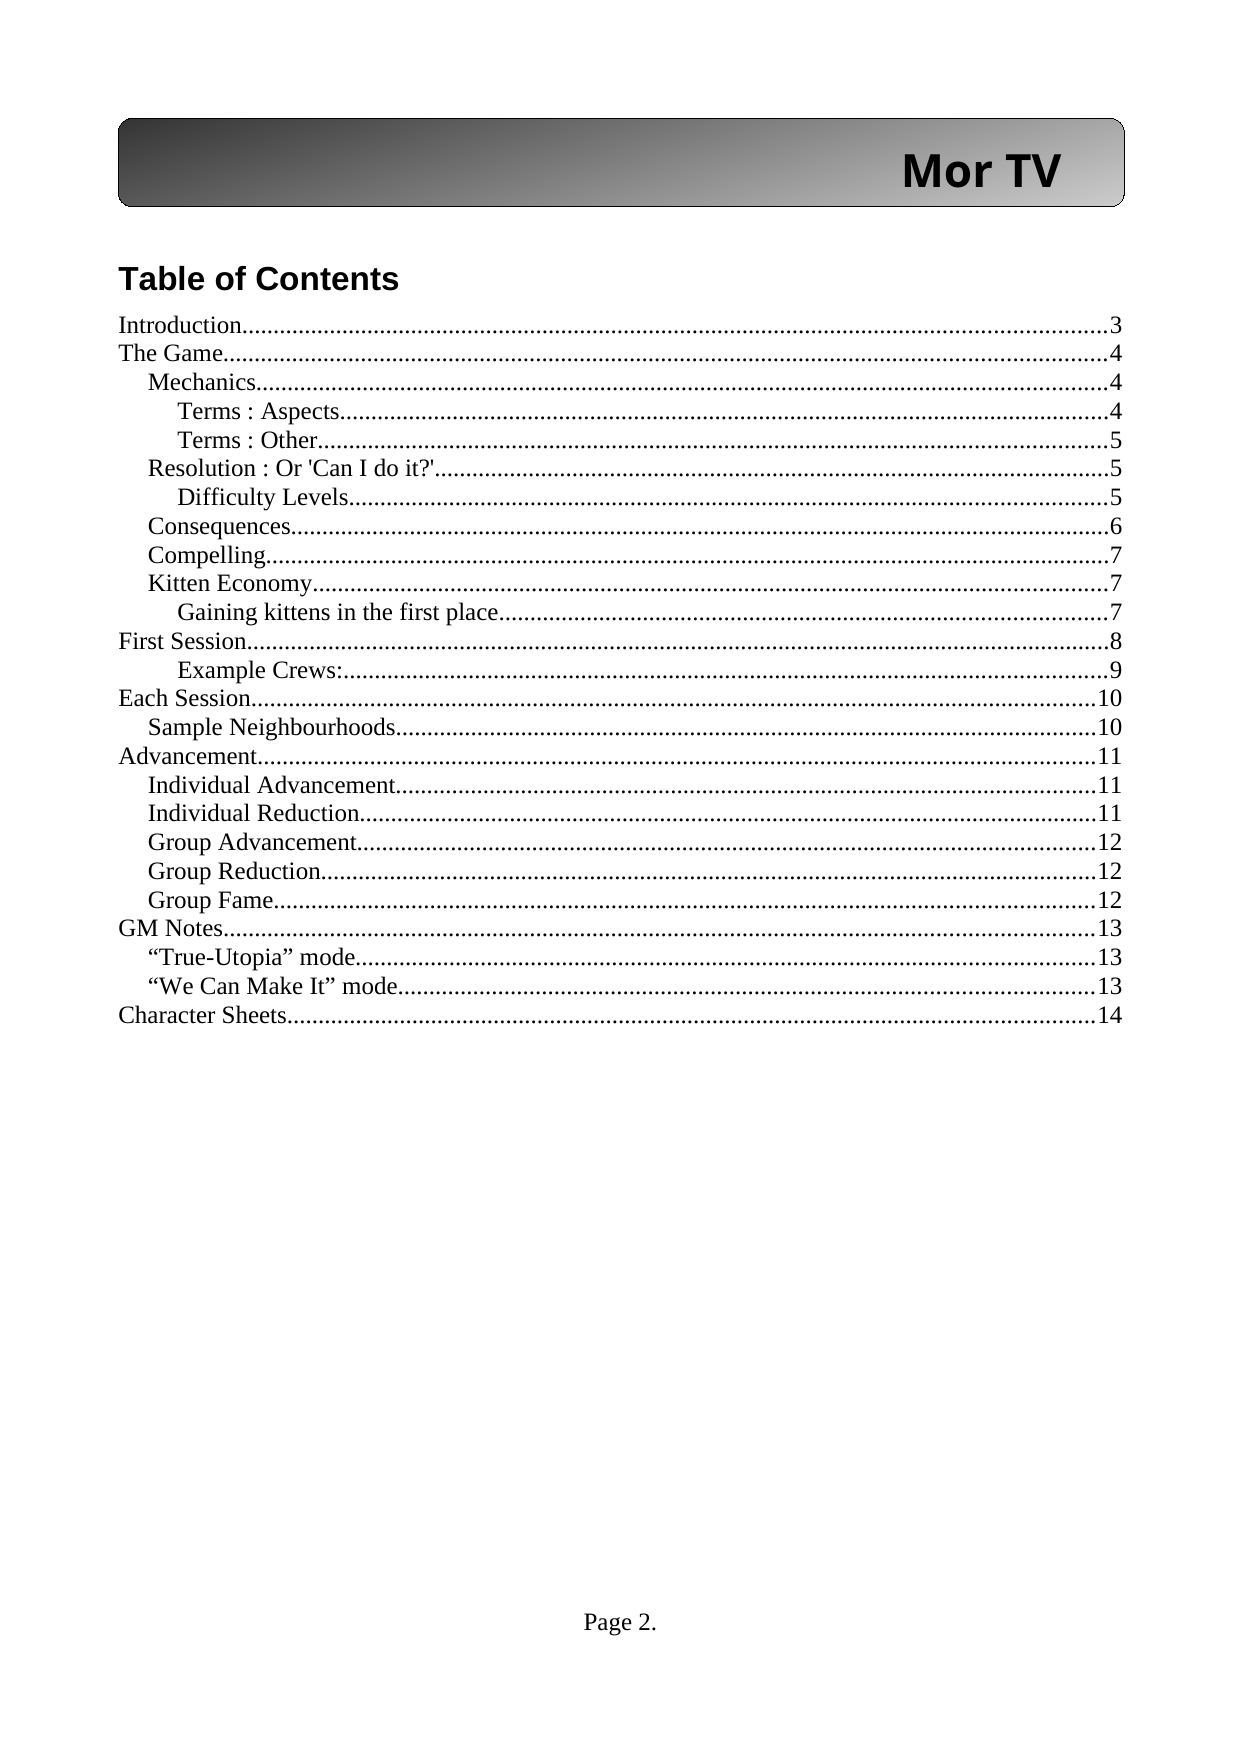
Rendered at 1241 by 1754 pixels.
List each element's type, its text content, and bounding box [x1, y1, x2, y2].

text “True-Utopia” mode 13 [148, 942, 1122, 971]
text Sample Neighbourhoods 10 [148, 712, 1122, 741]
text Resolution : Or 'Can I do it?' 5 [148, 453, 1122, 482]
text Gaining kittens in the first place 7 [177, 597, 1122, 626]
text Mechanics 4 [148, 367, 1122, 396]
text Consequences 6 [148, 511, 1122, 540]
text Introduction 3 [118, 310, 1122, 338]
text GM Notes 13 [118, 913, 1122, 942]
text Each Session 10 [118, 683, 1122, 712]
text “We Can Make It” mode 13 [148, 971, 1122, 1000]
text Group Fame 12 [148, 885, 1122, 913]
text Individual Advancement 11 [148, 770, 1122, 798]
text Difficulty Levels 5 [177, 482, 1122, 511]
text Example Crews: 9 [177, 655, 1122, 683]
text Terms : Other 5 [177, 425, 1122, 453]
text First Session 8 [118, 626, 1122, 655]
text Character Sheets 14 [118, 1000, 1122, 1028]
subtitle Table of Contents [118, 259, 1122, 297]
text Individual Reduction 11 [148, 798, 1122, 827]
text The Game 4 [118, 338, 1122, 367]
text Kitten Economy 7 [148, 568, 1122, 597]
text Group Reduction 12 [148, 856, 1122, 885]
text Terms : Aspects 4 [177, 396, 1122, 425]
text Group Advancement 12 [148, 827, 1122, 856]
text Advancement 11 [118, 741, 1122, 770]
text Compelling 7 [148, 540, 1122, 568]
